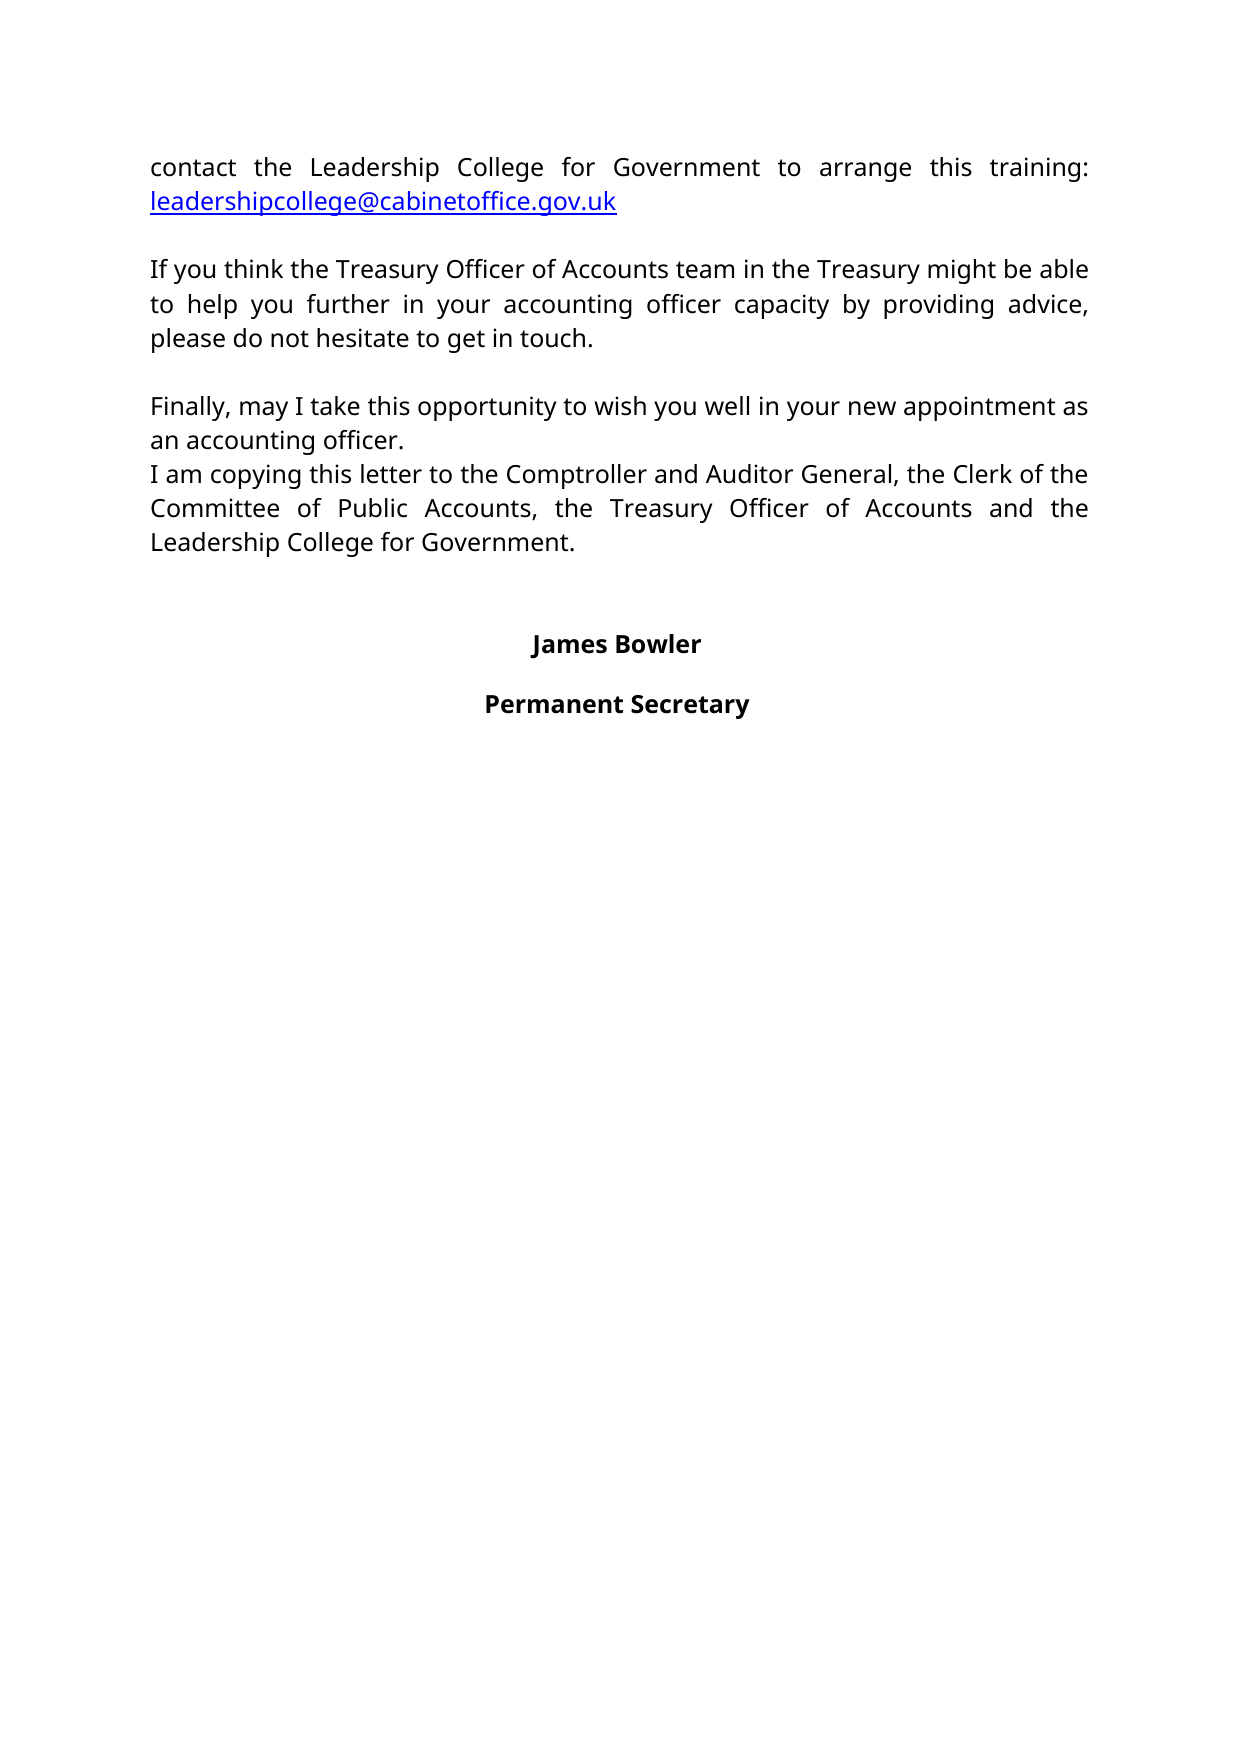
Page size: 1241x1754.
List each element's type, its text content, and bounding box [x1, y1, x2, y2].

text James Bowler [150, 627, 1090, 661]
text If you think the Treasury Officer of Accounts team in the Treasury might be able to help you further in your accounting officer capacity by providing advice, please do not hesitate to get in touch. [150, 252, 1090, 354]
text contact the Leadership College for Government to arrange this training: leadershipcollege@cabinetoffice.gov.uk [150, 150, 1090, 218]
text Finally, may I take this opportunity to wish you well in your new appointment as an accounting officer. [150, 388, 1090, 457]
text Permanent Secretary [150, 686, 1090, 721]
text I am copying this letter to the Comptroller and Auditor General, the Clerk of the Committee of Public Accounts, the Treasury Officer of Accounts and the Leadership College for Government. [150, 457, 1090, 559]
